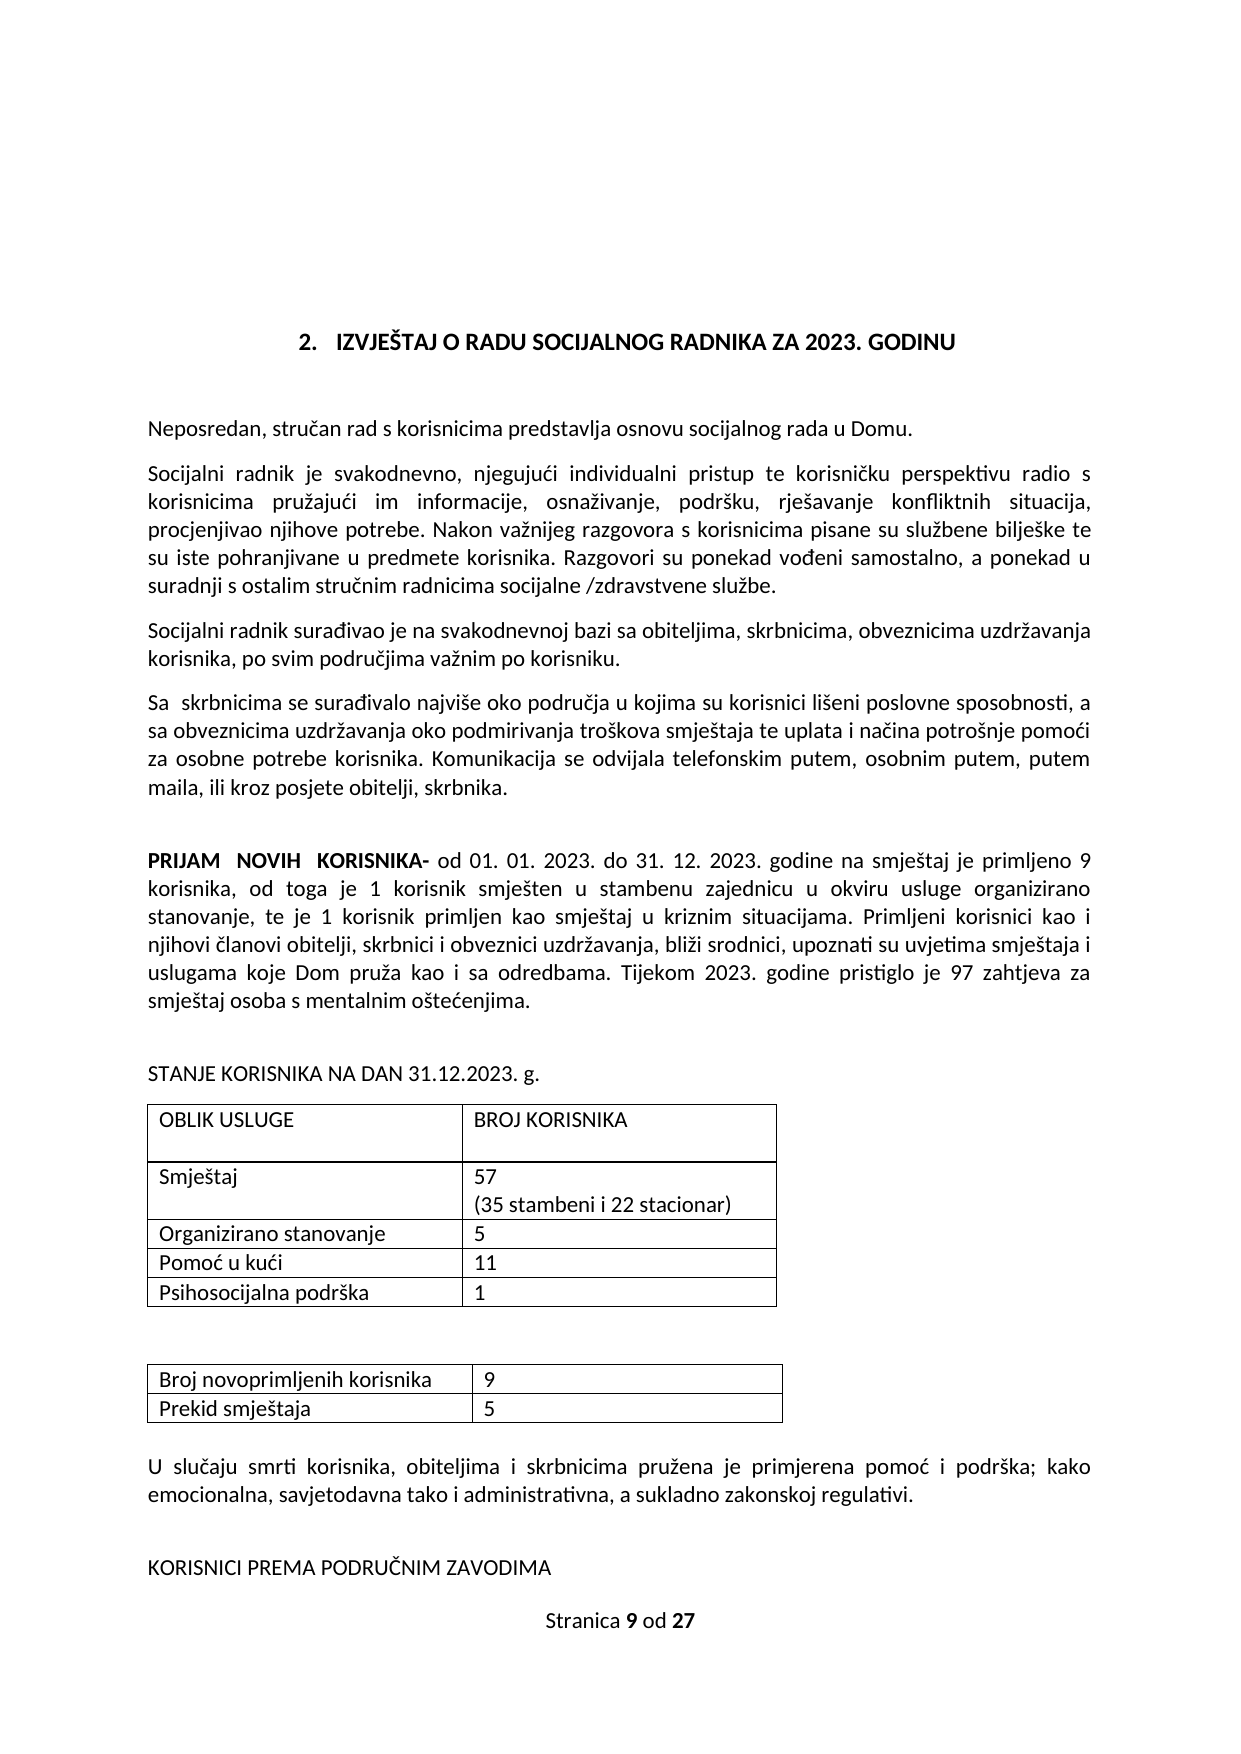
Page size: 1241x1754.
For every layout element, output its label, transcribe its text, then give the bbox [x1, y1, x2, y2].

table_cell 5 [463, 1220, 776, 1247]
table_cell Smještaj [148, 1163, 462, 1218]
table_header BROJ KORISNIKA [463, 1105, 776, 1161]
table_cell Pomoć u kući [148, 1249, 462, 1277]
table_header 9 [473, 1365, 782, 1393]
table_cell Prekid smještaja [148, 1394, 472, 1422]
text PRIJAM NOVIH KORISNIKA- od 01. 01. 2023. do 31. 12. 2023. godine na smještaj je primljeno 9 korisnika, od toga je 1 korisnik smješten u stambenu zajednicu u okviru usluge organizirano stanovanje, te je 1 korisnik primljen kao smještaj u kriznim situacijama. Primljeni korisnici kao i njihovi članovi obitelji, skrbnici i obveznici uzdržavanja, bliži srodnici, upoznati su uvjetima smještaja i uslugama koje Dom pruža kao i sa odredbama. Tijekom 2023. godine pristiglo je 97 zahtjeva za smještaj osoba s mentalnim oštećenjima. [148, 846, 1093, 1014]
table_cell 57 (35 stambeni i 22 stacionar) [463, 1163, 776, 1218]
text STANJE KORISNIKA NA DAN 31.12.2023. g. [148, 1059, 1093, 1088]
table_cell 11 [463, 1249, 776, 1277]
table_cell 5 [473, 1394, 782, 1422]
text Sa skrbnicima se surađivalo najviše oko područja u kojima su korisnici lišeni poslovne sposobnosti, a sa obveznicima uzdržavanja oko podmirivanja troškova smještaja te uplata i načina potrošnje pomoći za osobne potrebe korisnika. Komunikacija se odvijala telefonskim putem, osobnim putem, putem maila, ili kroz posjete obitelji, skrbnika. [148, 688, 1093, 801]
table_header Broj novoprimljenih korisnika [148, 1365, 472, 1393]
text U slučaju smrti korisnika, obiteljima i skrbnicima pružena je primjerena pomoć i podrška; kako emocionalna, savjetodavna tako i administrativna, a sukladno zakonskoj regulativi. [148, 1452, 1093, 1508]
text Socijalni radnik surađivao je na svakodnevnoj bazi sa obiteljima, skrbnicima, obveznicima uzdržavanja korisnika, po svim područjima važnim po korisniku. [148, 616, 1093, 672]
table_cell Psihosocijalna podrška [148, 1278, 462, 1306]
table_header OBLIK USLUGE [148, 1105, 462, 1161]
text KORISNICI PREMA PODRUČNIM ZAVODIMA [148, 1553, 1093, 1582]
text Socijalni radnik je svakodnevno, njegujući individualni pristup te korisničku perspektivu radio s korisnicima pružajući im informacije, osnaživanje, podršku, rješavanje konfliktnih situacija, procjenjivao njihove potrebe. Nakon važnijeg razgovora s korisnicima pisane su službene bilješke te su iste pohranjivane u predmete korisnika. Razgovori su ponekad vođeni samostalno, a ponekad u suradnji s ostalim stručnim radnicima socijalne /zdravstvene službe. [148, 459, 1093, 599]
table_cell Organizirano stanovanje [148, 1220, 462, 1247]
list IZVJEŠTAJ O RADU SOCIJALNOG RADNIKA ZA 2023. GODINU [162, 326, 1093, 357]
text Neposredan, stručan rad s korisnicima predstavlja osnovu socijalnog rada u Domu. [148, 414, 1093, 442]
table_cell 1 [463, 1278, 776, 1306]
